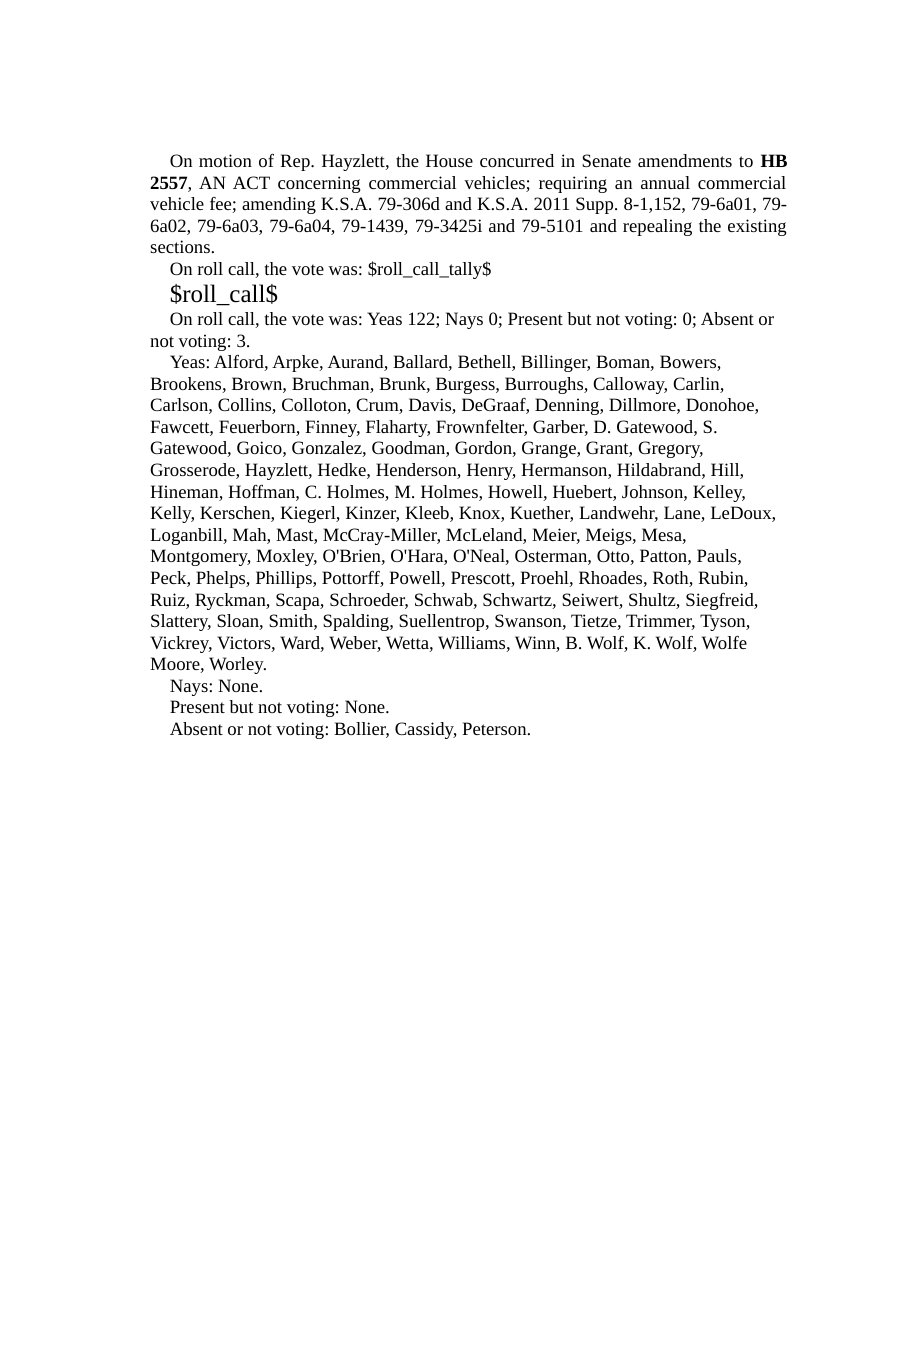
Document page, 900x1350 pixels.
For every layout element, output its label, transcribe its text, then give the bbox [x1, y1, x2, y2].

text Present but not voting: None. [150, 696, 787, 718]
text Yeas: Alford, Arpke, Aurand, Ballard, Bethell, Billinger, Boman, Bowers, Brookens, Brown, Bruchman, Brunk, Burgess, Burroughs, Calloway, Carlin, Carlson, Collins, Colloton, Crum, Davis, DeGraaf, Denning, Dillmore, Donohoe, Fawcett, Feuerborn, Finney, Flaharty, Frownfelter, Garber, D. Gatewood, S. Gatewood, Goico, Gonzalez, Goodman, Gordon, Grange, Grant, Gregory, Grosserode, Hayzlett, Hedke, Henderson, Henry, Hermanson, Hildabrand, Hill, Hineman, Hoffman, C. Holmes, M. Holmes, Howell, Huebert, Johnson, Kelley, Kelly, Kerschen, Kiegerl, Kinzer, Kleeb, Knox, Kuether, Landwehr, Lane, LeDoux, Loganbill, Mah, Mast, McCray-Miller, McLeland, Meier, Meigs, Mesa, Montgomery, Moxley, O'Brien, O'Hara, O'Neal, Osterman, Otto, Patton, Pauls, Peck, Phelps, Phillips, Pottorff, Powell, Prescott, Proehl, Rhoades, Roth, Rubin, Ruiz, Ryckman, Scapa, Schroeder, Schwab, Schwartz, Seiwert, Shultz, Siegfreid, Slattery, Sloan, Smith, Spalding, Suellentrop, Swanson, Tietze, Trimmer, Tyson, Vickrey, Victors, Ward, Weber, Wetta, Williams, Winn, B. Wolf, K. Wolf, Wolfe Moore, Worley. [150, 351, 787, 675]
text On roll call, the vote was: Yeas 122; Nays 0; Present but not voting: 0; Absent or not voting: 3. [150, 308, 787, 351]
text Nays: None. [150, 675, 787, 696]
text On roll call, the vote was: $roll_call_tally$ [150, 258, 787, 279]
text On motion of Rep. Hayzlett, the House concurred in Senate amendments to HB 2557, AN ACT concerning commercial vehicles; requiring an annual commercial vehicle fee; amending K.S.A. 79-306d and K.S.A. 2011 Supp. 8-1,152, 79-6a01, 79-6a02, 79-6a03, 79-6a04, 79-1439, 79-3425i and 79-5101 and repealing the existing sections. [150, 150, 787, 258]
text $roll_call$ [150, 279, 787, 308]
text Absent or not voting: Bollier, Cassidy, Peterson. [150, 718, 787, 739]
